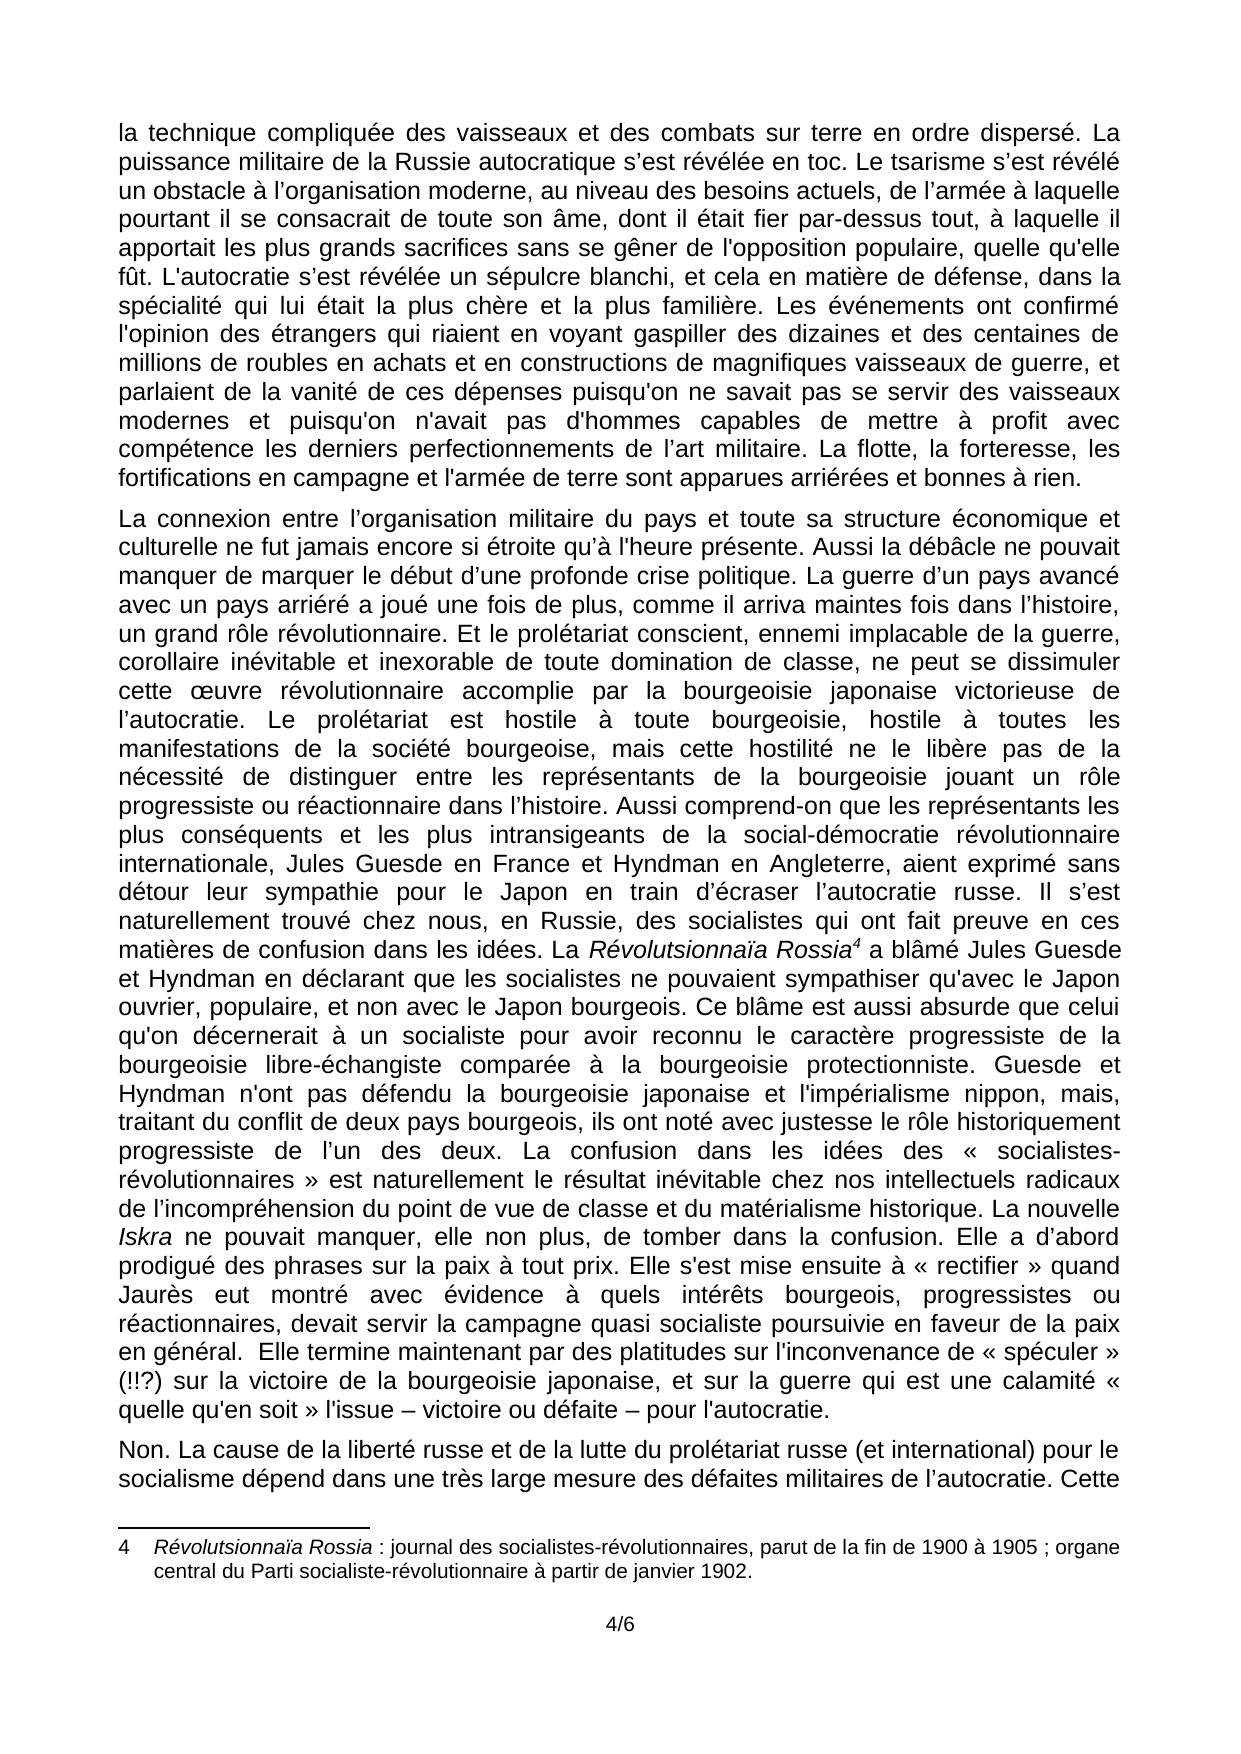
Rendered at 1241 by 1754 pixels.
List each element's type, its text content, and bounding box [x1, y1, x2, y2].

text la technique compliquée des vaisseaux et des combats sur terre en ordre dispersé. La puissance militaire de la Russie autocratique s’est révélée en toc. Le tsarisme s’est révélé un obstacle à l’organisation moderne, au niveau des besoins actuels, de l’armée à laquelle pourtant il se consacrait de toute son âme, dont il était fier par-dessus tout, à laquelle il apportait les plus grands sacrifices sans se gêner de l'opposition populaire, quelle qu'elle fût. L'autocratie s’est révélée un sépulcre blanchi, et cela en matière de défense, dans la spécialité qui lui était la plus chère et la plus familière. Les événements ont confirmé l'opinion des étrangers qui riaient en voyant gaspiller des dizaines et des centaines de millions de roubles en achats et en constructions de magnifiques vaisseaux de guerre, et parlaient de la vanité de ces dépenses puisqu'on ne savait pas se servir des vaisseaux modernes et puisqu'on n'avait pas d'hommes capables de mettre à profit avec compétence les derniers perfectionnements de l’art militaire. La flotte, la forteresse, les fortifications en campagne et l'armée de terre sont apparues arriérées et bonnes à rien. [118, 118, 1122, 492]
text La connexion entre l’organisation militaire du pays et toute sa structure économique et culturelle ne fut jamais encore si étroite qu’à l'heure présente. Aussi la débâcle ne pouvait manquer de marquer le début d’une profonde crise politique. La guerre d’un pays avancé avec un pays arriéré a joué une fois de plus, comme il arriva maintes fois dans l’histoire, un grand rôle révolutionnaire. Et le prolétariat conscient, ennemi implacable de la guerre, corollaire inévitable et inexorable de toute domination de classe, ne peut se dissimuler cette œuvre révolutionnaire accomplie par la bourgeoisie japonaise victorieuse de l’autocratie. Le prolétariat est hostile à toute bourgeoisie, hostile à toutes les manifestations de la société bourgeoise, mais cette hostilité ne le libère pas de la nécessité de distinguer entre les représentants de la bourgeoisie jouant un rôle progressiste ou réactionnaire dans l’histoire. Aussi comprend-on que les représentants les plus conséquents et les plus intransigeants de la social-démocratie révolutionnaire internationale, Jules Guesde en France et Hyndman en Angleterre, aient exprimé sans détour leur sympathie pour le Japon en train d’écraser l’autocratie russe. Il s’est naturellement trouvé chez nous, en Russie, des socialistes qui ont fait preuve en ces matières de confusion dans les idées. La Révolutsionnaïa Rossia a blâmé Jules Guesde et Hyndman en déclarant que les socialistes ne pouvaient sympathiser qu'avec le Japon ouvrier, populaire, et non avec le Japon bourgeois. Ce blâme est aussi absurde que celui qu'on décernerait à un socialiste pour avoir reconnu le caractère progressiste de la bourgeoisie libre-échangiste comparée à la bourgeoisie protectionniste. Guesde et Hyndman n'ont pas défendu la bourgeoisie japonaise et l'impérialisme nippon, mais, traitant du conflit de deux pays bourgeois, ils ont noté avec justesse le rôle historiquement progressiste de l’un des deux. La confusion dans les idées des « socialistes-révolutionnaires » est naturellement le résultat inévitable chez nos intellectuels radicaux de l’incompréhension du point de vue de classe et du matérialisme historique. La nouvelle Iskra ne pouvait manquer, elle non plus, de tomber dans la confusion. Elle a d’abord prodigué des phrases sur la paix à tout prix. Elle s'est mise ensuite à « rectifier » quand Jaurès eut montré avec évidence à quels intérêts bourgeois, progressistes ou réactionnaires, devait servir la campagne quasi socialiste poursuivie en faveur de la paix en général. Elle termine maintenant par des platitudes sur l'inconvenance de « spéculer » (!!?) sur la victoire de la bourgeoisie japonaise, et sur la guerre qui est une calamité « quelle qu'en soit » l'issue – victoire ou défaite – pour l'autocratie. [118, 504, 1122, 1424]
text Révolutsionnaïa Rossia : journal des socialistes-révolutionnaires, parut de la fin de 1900 à 1905 ; organe central du Parti socialiste-révolutionnaire à partir de janvier 1902. [118, 1534, 1122, 1582]
text Non. La cause de la liberté russe et de la lutte du prolétariat russe (et international) pour le socialisme dépend dans une très large mesure des défaites militaires de l’autocratie. Cette [118, 1435, 1122, 1493]
